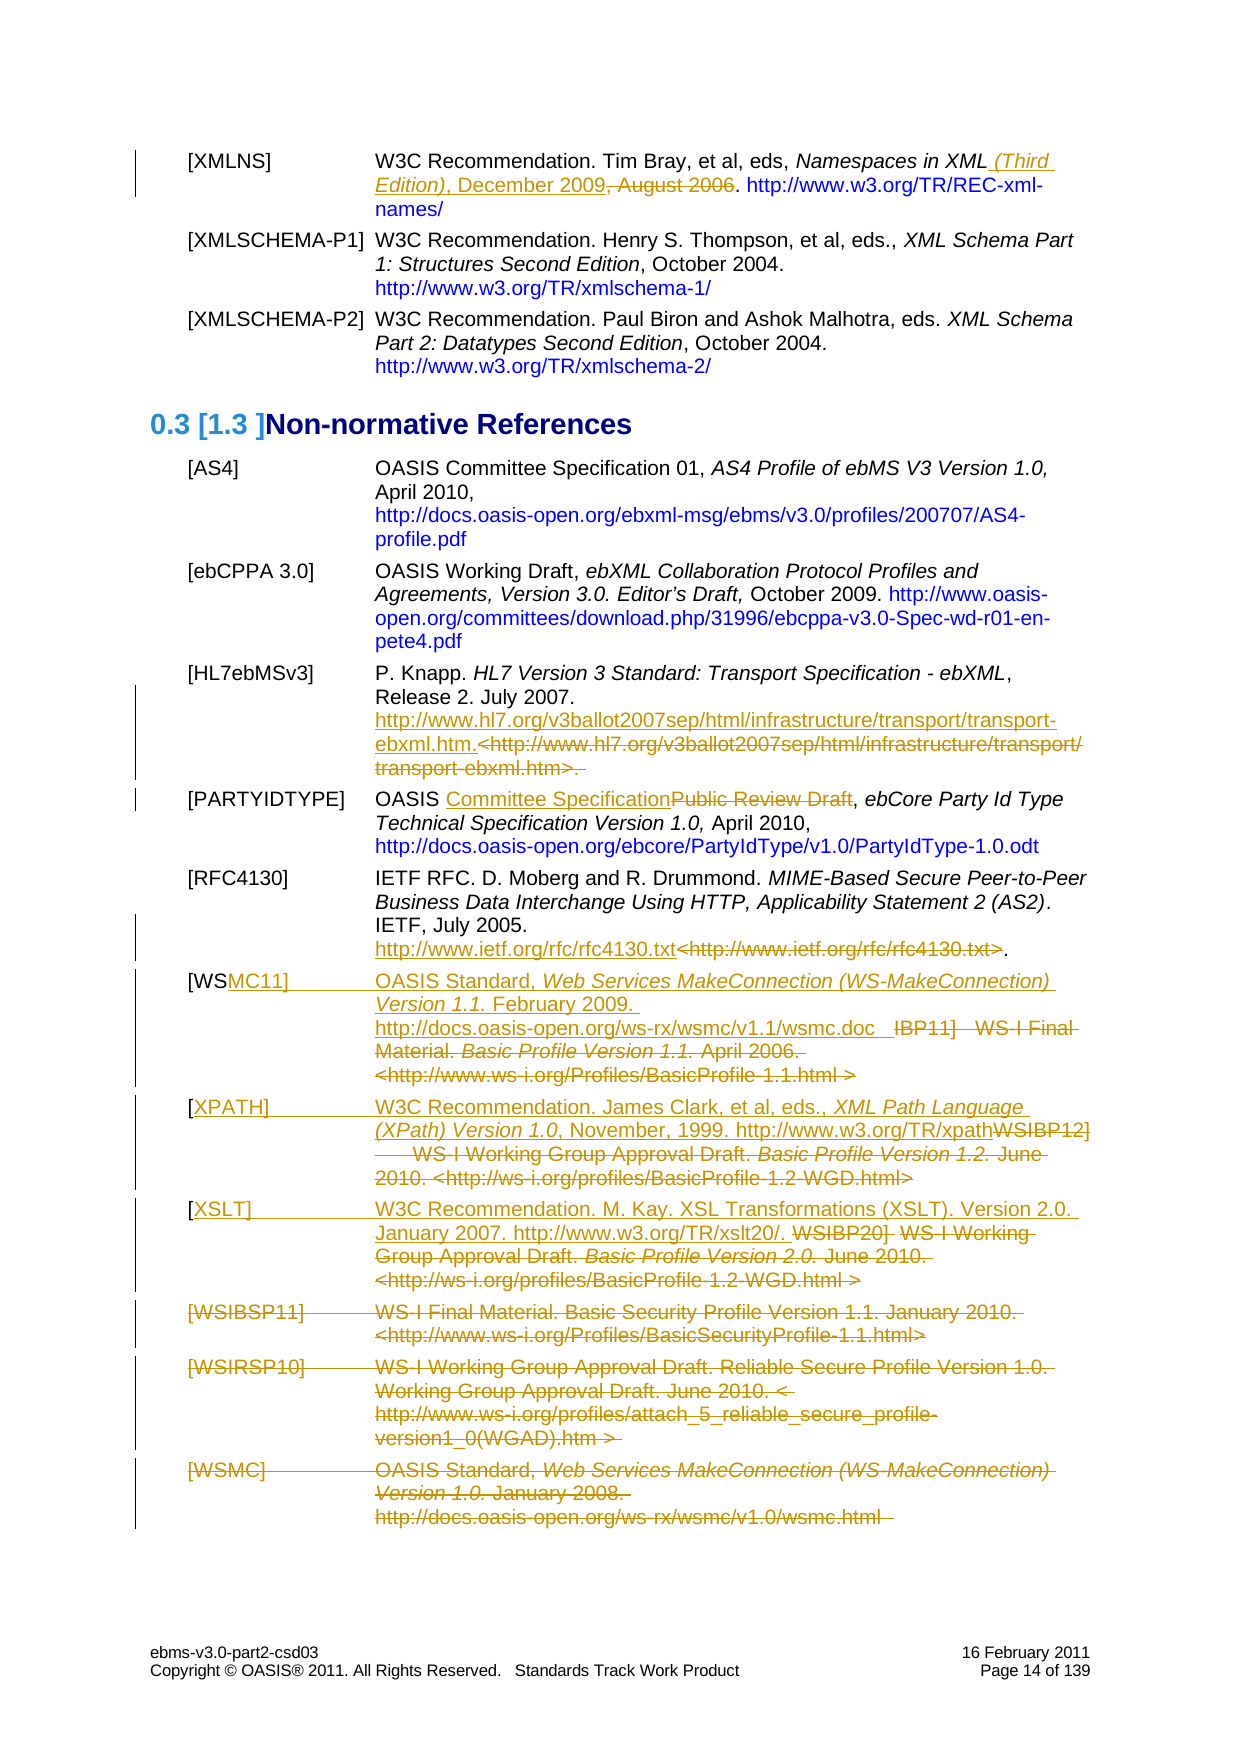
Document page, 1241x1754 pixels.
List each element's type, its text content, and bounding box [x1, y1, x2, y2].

text [PARTYIDTYPE] OASIS Committee Specification, ebCore Party Id Type Technical Specification Version 1.0, April 2010, http://docs.oasis-open.org/ebcore/PartyIdType/v1.0/PartyIdType-1.0.odt [187, 788, 1090, 858]
text [XSLT] W3C Recommendation. M. Kay. XSL Transformations (XSLT). Version 2.0. January 2007. http://www.w3.org/TR/xslt20/. [187, 1198, 1090, 1292]
text [HL7ebMSv3] P. Knapp. HL7 Version 3 Standard: Transport Specification - ebXML, Release 2. July 2007. http://www.hl7.org/v3ballot2007sep/html/infrastructure/transport/transport-ebxml.htm. [187, 662, 1090, 779]
text [XMLSCHEMA-P2] W3C Recommendation. Paul Biron and Ashok Malhotra, eds. XML Schema Part 2: Datatypes Second Edition, October 2004. http://www.w3.org/TR/xmlschema-2/ [187, 308, 1090, 378]
text [WSMC11] OASIS Standard, Web Services MakeConnection (WS-MakeConnection) Version 1.1. February 2009. http://docs.oasis-open.org/ws-rx/wsmc/v1.1/wsmc.doc [187, 969, 1090, 1087]
text [RFC4130] IETF RFC. D. Moberg and R. Drummond. MIME-Based Secure Peer-to-Peer Business Data Interchange Using HTTP, Applicability Statement 2 (AS2). IETF, July 2005. http://www.ietf.org/rfc/rfc4130.txt. [187, 867, 1090, 961]
text [ebCPPA 3.0] OASIS Working Draft, ebXML Collaboration Protocol Profiles and Agreements, Version 3.0. Editor’s Draft, October 2009. http://www.oasis-open.org/committees/download.php/31996/ebcppa-v3.0-Spec-wd-r01-en-pete4.pdf [187, 559, 1090, 653]
text [XMLNS] W3C Recommendation. Tim Bray, et al, eds, Namespaces in XML (Third Edition), December 2009. http://www.w3.org/TR/REC-xml-names/ [187, 150, 1090, 221]
subtitle Non-normative References [150, 408, 1090, 440]
text [AS4] OASIS Committee Specification 01, AS4 Profile of ebMS V3 Version 1.0, April 2010, http://docs.oasis-open.org/ebxml-msg/ebms/v3.0/profiles/200707/AS4-profile.pdf [187, 457, 1090, 551]
text [XPATH] W3C Recommendation. James Clark, et al, eds., XML Path Language (XPath) Version 1.0, November, 1999. http://www.w3.org/TR/xpath [187, 1095, 1090, 1189]
text [XMLSCHEMA-P1] W3C Recommendation. Henry S. Thompson, et al, eds., XML Schema Part 1: Structures Second Edition, October 2004. http://www.w3.org/TR/xmlschema-1/ [187, 229, 1090, 299]
